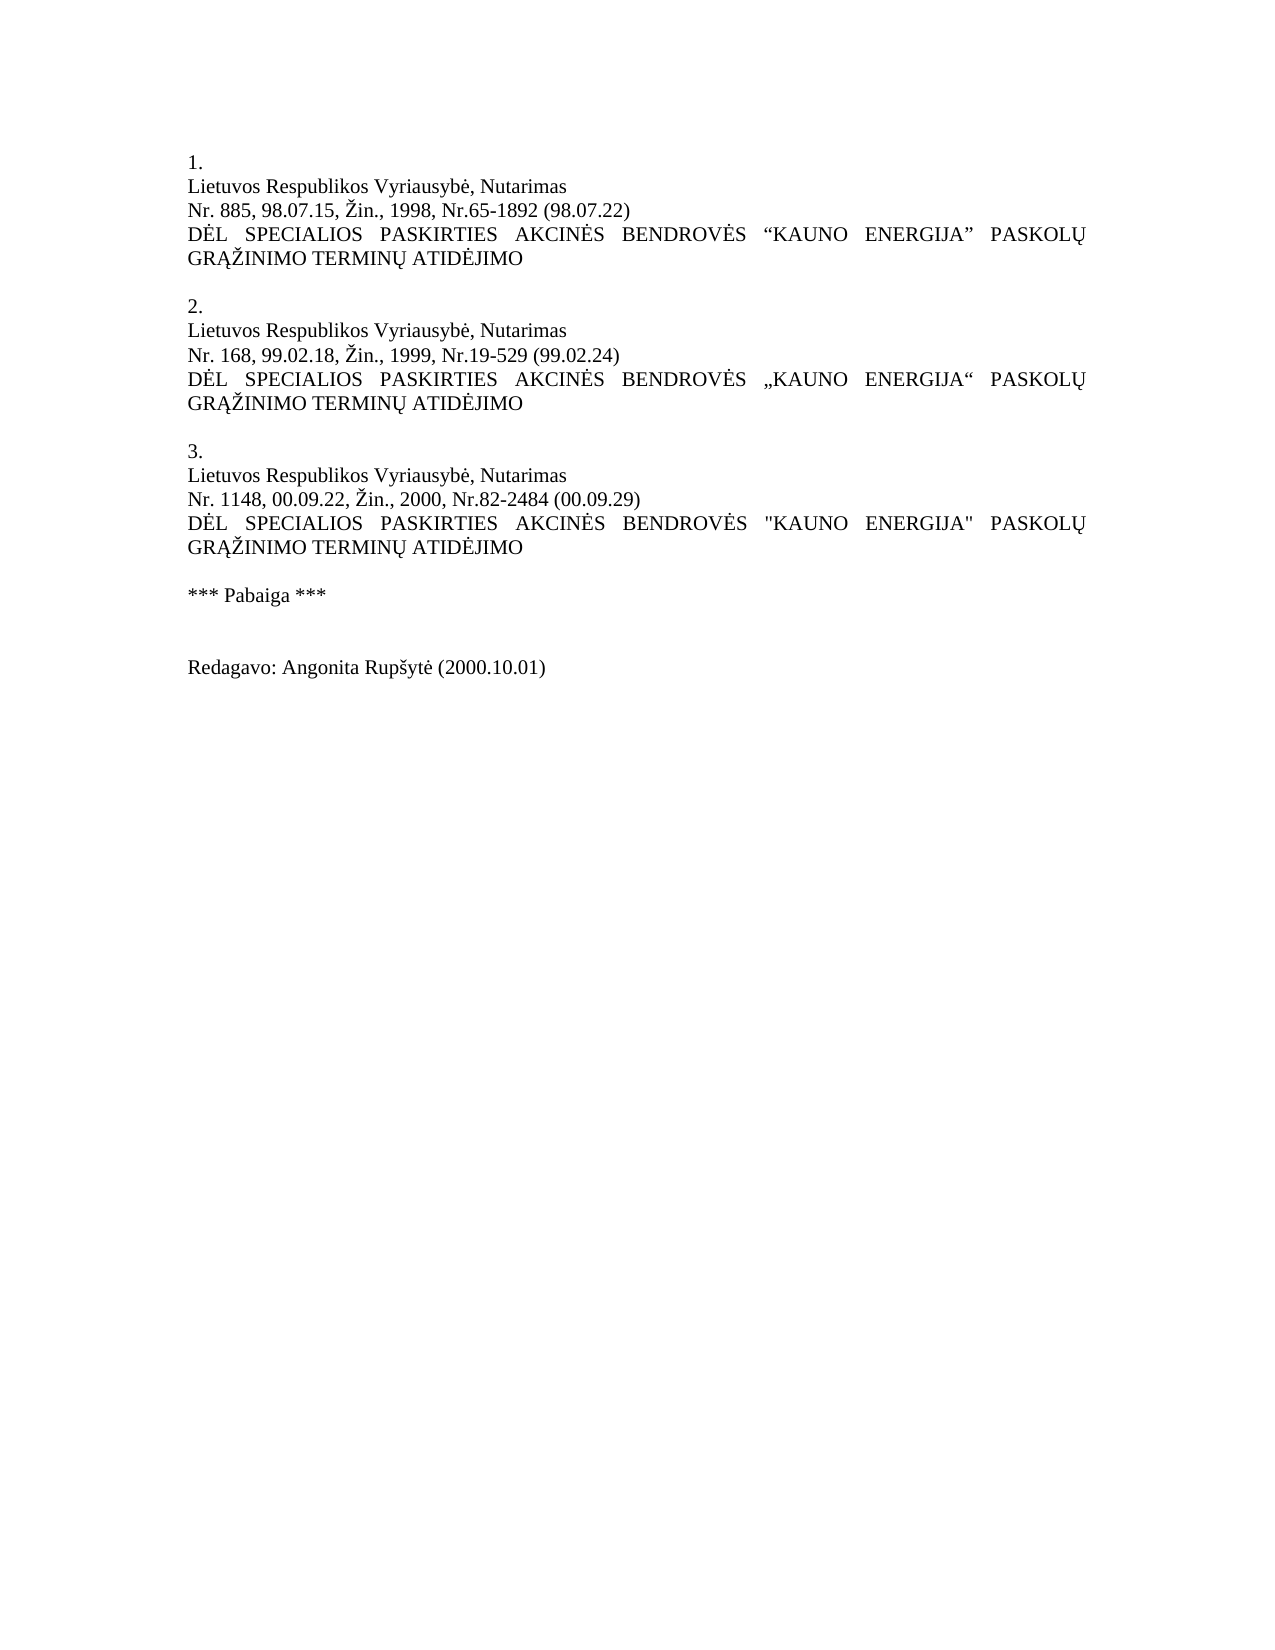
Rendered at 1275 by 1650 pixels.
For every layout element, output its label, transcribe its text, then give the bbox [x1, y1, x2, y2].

text DĖL SPECIALIOS PASKIRTIES AKCINĖS BENDROVĖS "KAUNO ENERGIJA" PASKOLŲ GRĄŽINIMO TERMINŲ ATIDĖJIMO [187, 511, 1087, 559]
text 2. [187, 294, 1087, 318]
text 1. [187, 150, 1087, 174]
text Lietuvos Respublikos Vyriausybė, Nutarimas [187, 463, 1087, 487]
text Nr. 885, 98.07.15, Žin., 1998, Nr.65-1892 (98.07.22) [187, 198, 1087, 222]
text *** Pabaiga *** [187, 583, 1087, 607]
text DĖL SPECIALIOS PASKIRTIES AKCINĖS BENDROVĖS „KAUNO ENERGIJA“ PASKOLŲ GRĄŽINIMO TERMINŲ ATIDĖJIMO [187, 367, 1087, 415]
text DĖL SPECIALIOS PASKIRTIES AKCINĖS BENDROVĖS “KAUNO ENERGIJA” PASKOLŲ GRĄŽINIMO TERMINŲ ATIDĖJIMO [187, 222, 1087, 270]
text Nr. 168, 99.02.18, Žin., 1999, Nr.19-529 (99.02.24) [187, 342, 1087, 367]
text 3. [187, 439, 1087, 463]
text Nr. 1148, 00.09.22, Žin., 2000, Nr.82-2484 (00.09.29) [187, 487, 1087, 511]
text Lietuvos Respublikos Vyriausybė, Nutarimas [187, 174, 1087, 198]
text Lietuvos Respublikos Vyriausybė, Nutarimas [187, 318, 1087, 342]
text Redagavo: Angonita Rupšytė (2000.10.01) [187, 655, 1087, 679]
